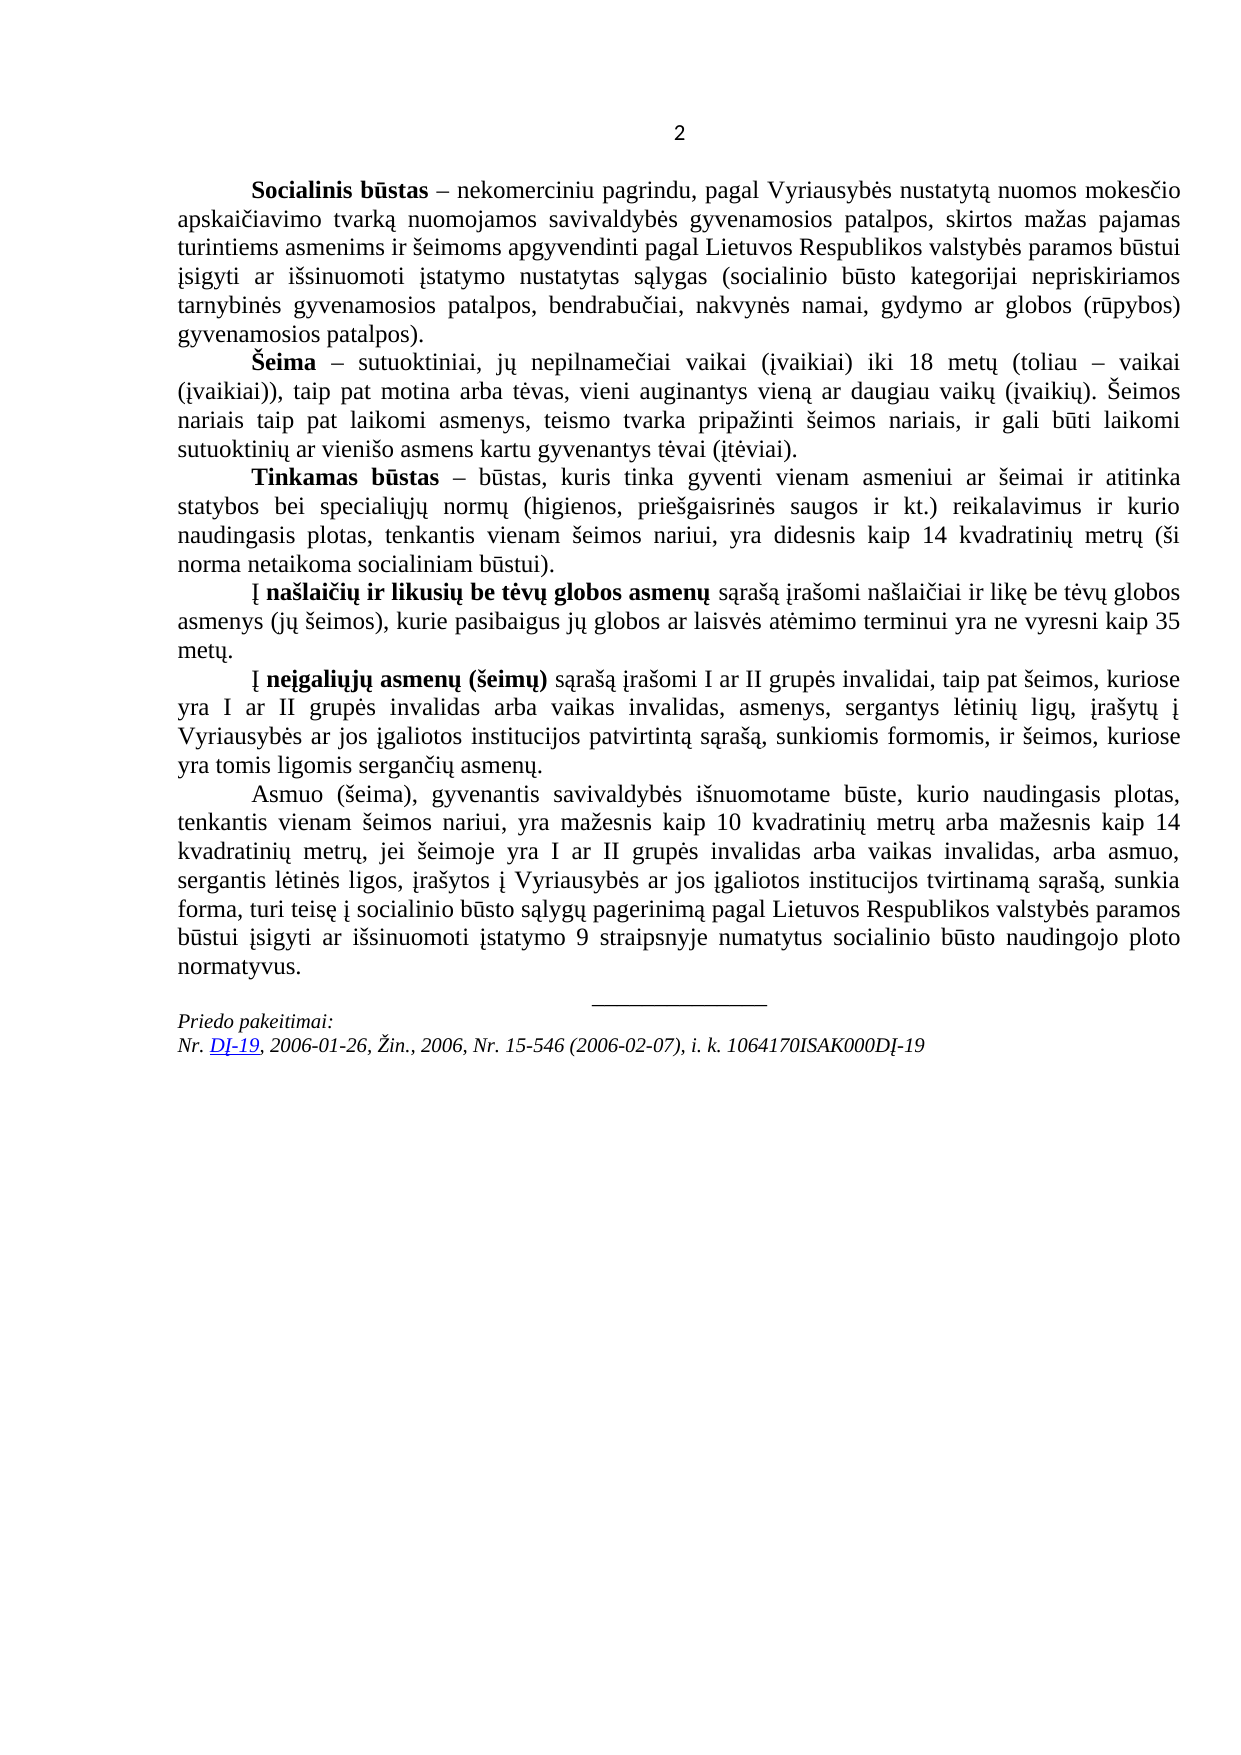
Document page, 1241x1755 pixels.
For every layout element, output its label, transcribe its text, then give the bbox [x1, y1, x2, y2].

text Tinkamas būstas – būstas, kuris tinka gyventi vienam asmeniui ar šeimai ir atitinka statybos bei specialiųjų normų (higienos, priešgaisrinės saugos ir kt.) reikalavimus ir kurio naudingasis plotas, tenkantis vienam šeimos nariui, yra didesnis kaip 14 kvadratinių metrų (ši norma netaikoma socialiniam būstui). [177, 462, 1181, 577]
text Priedo pakeitimai: [177, 1009, 1181, 1033]
text ______________ [177, 980, 1181, 1009]
text Į našlaičių ir likusių be tėvų globos asmenų sąrašą įrašomi našlaičiai ir likę be tėvų globos asmenys (jų šeimos), kurie pasibaigus jų globos ar laisvės atėmimo terminui yra ne vyresni kaip 35 metų. [177, 577, 1181, 664]
text Nr. DĮ-19, 2006-01-26, Žin., 2006, Nr. 15-546 (2006-02-07), i. k. 1064170ISAK000DĮ-19 [177, 1033, 1181, 1057]
text Socialinis būstas – nekomerciniu pagrindu, pagal Vyriausybės nustatytą nuomos mokesčio apskaičiavimo tvarką nuomojamos savivaldybės gyvenamosios patalpos, skirtos mažas pajamas turintiems asmenims ir šeimoms apgyvendinti pagal Lietuvos Respublikos valstybės paramos būstui įsigyti ar išsinuomoti įstatymo nustatytas sąlygas (socialinio būsto kategorijai nepriskiriamos tarnybinės gyvenamosios patalpos, bendrabučiai, nakvynės namai, gydymo ar globos (rūpybos) gyvenamosios patalpos). [177, 175, 1181, 347]
text Šeima – sutuoktiniai, jų nepilnamečiai vaikai (įvaikiai) iki 18 metų (toliau – vaikai (įvaikiai)), taip pat motina arba tėvas, vieni auginantys vieną ar daugiau vaikų (įvaikių). Šeimos nariais taip pat laikomi asmenys, teismo tvarka pripažinti šeimos nariais, ir gali būti laikomi sutuoktinių ar vienišo asmens kartu gyvenantys tėvai (įtėviai). [177, 347, 1181, 462]
text Į neįgaliųjų asmenų (šeimų) sąrašą įrašomi I ar II grupės invalidai, taip pat šeimos, kuriose yra I ar II grupės invalidas arba vaikas invalidas, asmenys, sergantys lėtinių ligų, įrašytų į Vyriausybės ar jos įgaliotos institucijos patvirtintą sąrašą, sunkiomis formomis, ir šeimos, kuriose yra tomis ligomis sergančių asmenų. [177, 664, 1181, 779]
text Asmuo (šeima), gyvenantis savivaldybės išnuomotame būste, kurio naudingasis plotas, tenkantis vienam šeimos nariui, yra mažesnis kaip 10 kvadratinių metrų arba mažesnis kaip 14 kvadratinių metrų, jei šeimoje yra I ar II grupės invalidas arba vaikas invalidas, arba asmuo, sergantis lėtinės ligos, įrašytos į Vyriausybės ar jos įgaliotos institucijos tvirtinamą sąrašą, sunkia forma, turi teisę į socialinio būsto sąlygų pagerinimą pagal Lietuvos Respublikos valstybės paramos būstui įsigyti ar išsinuomoti įstatymo 9 straipsnyje numatytus socialinio būsto naudingojo ploto normatyvus. [177, 779, 1181, 980]
